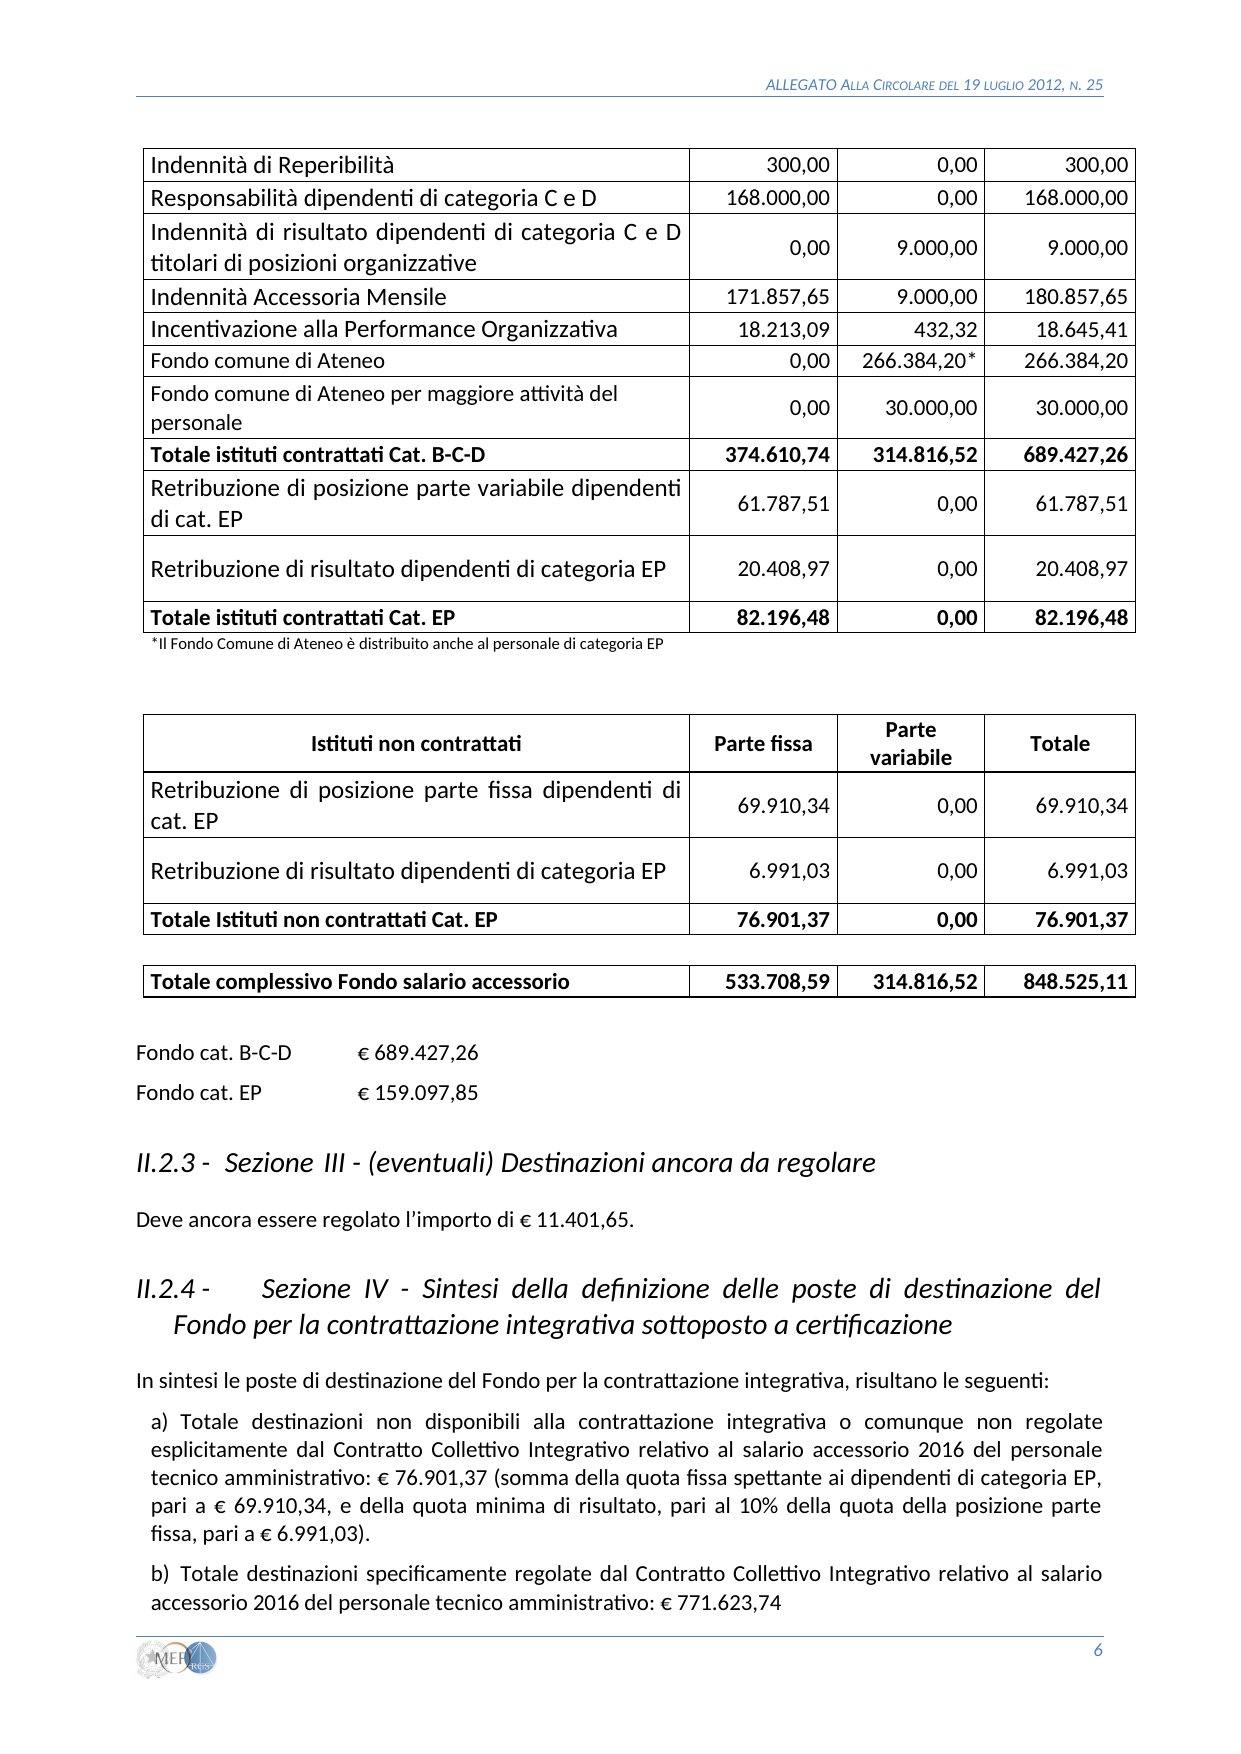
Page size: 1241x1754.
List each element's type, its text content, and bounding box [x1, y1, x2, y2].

text In sintesi le poste di destinazione del Fondo per la contrattazione integrativa, risultano le seguenti: [136, 1366, 1104, 1394]
table_cell 0,00 [838, 773, 984, 837]
table_cell 0,00 [690, 346, 837, 376]
table_cell Indennità di Reperibilità [144, 149, 689, 181]
table_cell 0,00 [690, 214, 837, 279]
table_cell 0,00 [838, 471, 984, 535]
table_cell 314.816,52 [838, 966, 984, 996]
table_cell 168.000,00 [690, 182, 837, 213]
table_cell [985, 633, 1135, 714]
table_cell Parte variabile [838, 715, 984, 771]
table_cell Responsabilità dipendenti di categoria C e D [144, 182, 689, 213]
list Totale destinazioni specificamente regolate dal Contratto Collettivo Integrativo relativo al salario accessorio 2016 del personale tecnico amministrativo: € 771.623,74 [151, 1559, 1104, 1616]
table_cell [837, 633, 985, 714]
table_cell 432,32 [838, 313, 984, 344]
table_cell 0,00 [838, 182, 984, 213]
table_cell 30.000,00 [838, 377, 984, 438]
subtitle Sezione IV - Sintesi della definizione delle poste di destinazione del Fondo per la contrattazione integrativa sottoposto a certificazione [136, 1270, 1104, 1341]
text Fondo cat. B-C-D € 689.427,26 [136, 1038, 1104, 1066]
table_cell 689.427,26 [985, 439, 1135, 469]
table_cell 180.857,65 [985, 280, 1135, 312]
table_cell Totale complessivo Fondo salario accessorio [144, 966, 689, 996]
list Totale destinazioni non disponibili alla contrattazione integrativa o comunque non regolate esplicitamente dal Contratto Collettivo Integrativo relativo al salario accessorio 2016 del personale tecnico amministrativo: € 76.901,37 (somma della quota fissa spettante ai dipendenti di categoria EP, pari a € 69.910,34, e della quota minima di risultato, pari al 10% della quota della posizione parte fissa, pari a € 6.991,03). [151, 1407, 1104, 1547]
table_cell 18.645,41 [985, 313, 1135, 344]
table_cell Retribuzione di posizione parte variabile dipendenti di cat. EP [144, 471, 689, 535]
table_cell 0,00 [690, 377, 837, 438]
table_cell Totale istituti contrattati Cat. B-C-D [144, 439, 689, 469]
table_cell 76.901,37 [985, 904, 1135, 934]
table_cell 6.991,03 [690, 838, 837, 903]
table_cell 69.910,34 [985, 773, 1135, 837]
table_cell 374.610,74 [690, 439, 837, 469]
table_cell 20.408,97 [690, 536, 837, 601]
table_cell 266.384,20* [838, 346, 984, 376]
table_cell Retribuzione di risultato dipendenti di categoria EP [144, 536, 689, 601]
table_cell 9.000,00 [838, 280, 984, 312]
table_cell Parte fissa [690, 715, 837, 771]
table_cell 82.196,48 [985, 602, 1135, 632]
table_cell 314.816,52 [838, 439, 984, 469]
table_cell 0,00 [838, 838, 984, 903]
table_cell 0,00 [838, 904, 984, 934]
table_cell 61.787,51 [690, 471, 837, 535]
table_cell 848.525,11 [985, 966, 1135, 996]
table_cell Fondo comune di Ateneo per maggiore attività del personale [144, 377, 689, 438]
table_cell 533.708,59 [690, 966, 837, 996]
table_cell Retribuzione di risultato dipendenti di categoria EP [144, 838, 689, 903]
table_cell 168.000,00 [985, 182, 1135, 213]
subtitle Sezione III - (eventuali) Destinazioni ancora da regolare [136, 1144, 1104, 1180]
table_cell 171.857,65 [690, 280, 837, 312]
table_cell 0,00 [838, 602, 984, 632]
table_cell 76.901,37 [690, 904, 837, 934]
table_cell 69.910,34 [690, 773, 837, 837]
table_cell 82.196,48 [690, 602, 837, 632]
table_cell Totale [985, 715, 1135, 771]
table_cell 266.384,20 [985, 346, 1135, 376]
table_cell Incentivazione alla Performance Organizzativa [144, 313, 689, 344]
text Deve ancora essere regolato l’importo di € 11.401,65. [136, 1205, 1104, 1233]
table_cell 61.787,51 [985, 471, 1135, 535]
table_cell 9.000,00 [838, 214, 984, 279]
table_cell 6.991,03 [985, 838, 1135, 903]
table_cell Indennità di risultato dipendenti di categoria C e D titolari di posizioni organizzative [144, 214, 689, 279]
table_cell Retribuzione di posizione parte fissa dipendenti di cat. EP [144, 773, 689, 837]
table_cell [690, 935, 837, 965]
table_cell 9.000,00 [985, 214, 1135, 279]
table_cell [985, 935, 1135, 965]
table_cell [143, 935, 689, 965]
table_cell [837, 935, 985, 965]
table_cell 18.213,09 [690, 313, 837, 344]
table_cell 30.000,00 [985, 377, 1135, 438]
table_cell Totale Istituti non contrattati Cat. EP [144, 904, 689, 934]
table_cell 300,00 [690, 149, 837, 181]
table_cell 0,00 [838, 149, 984, 181]
table_cell *Il Fondo Comune di Ateneo è distribuito anche al personale di categoria EP [143, 633, 689, 714]
table_cell Fondo comune di Ateneo [144, 346, 689, 376]
table_cell Istituti non contrattati [144, 715, 689, 771]
table_cell 0,00 [838, 536, 984, 601]
table_cell 300,00 [985, 149, 1135, 181]
table_cell [690, 633, 837, 714]
table_cell Indennità Accessoria Mensile [144, 280, 689, 312]
table_cell Totale istituti contrattati Cat. EP [144, 602, 689, 632]
text Fondo cat. EP € 159.097,85 [136, 1078, 1104, 1107]
table_cell 20.408,97 [985, 536, 1135, 601]
